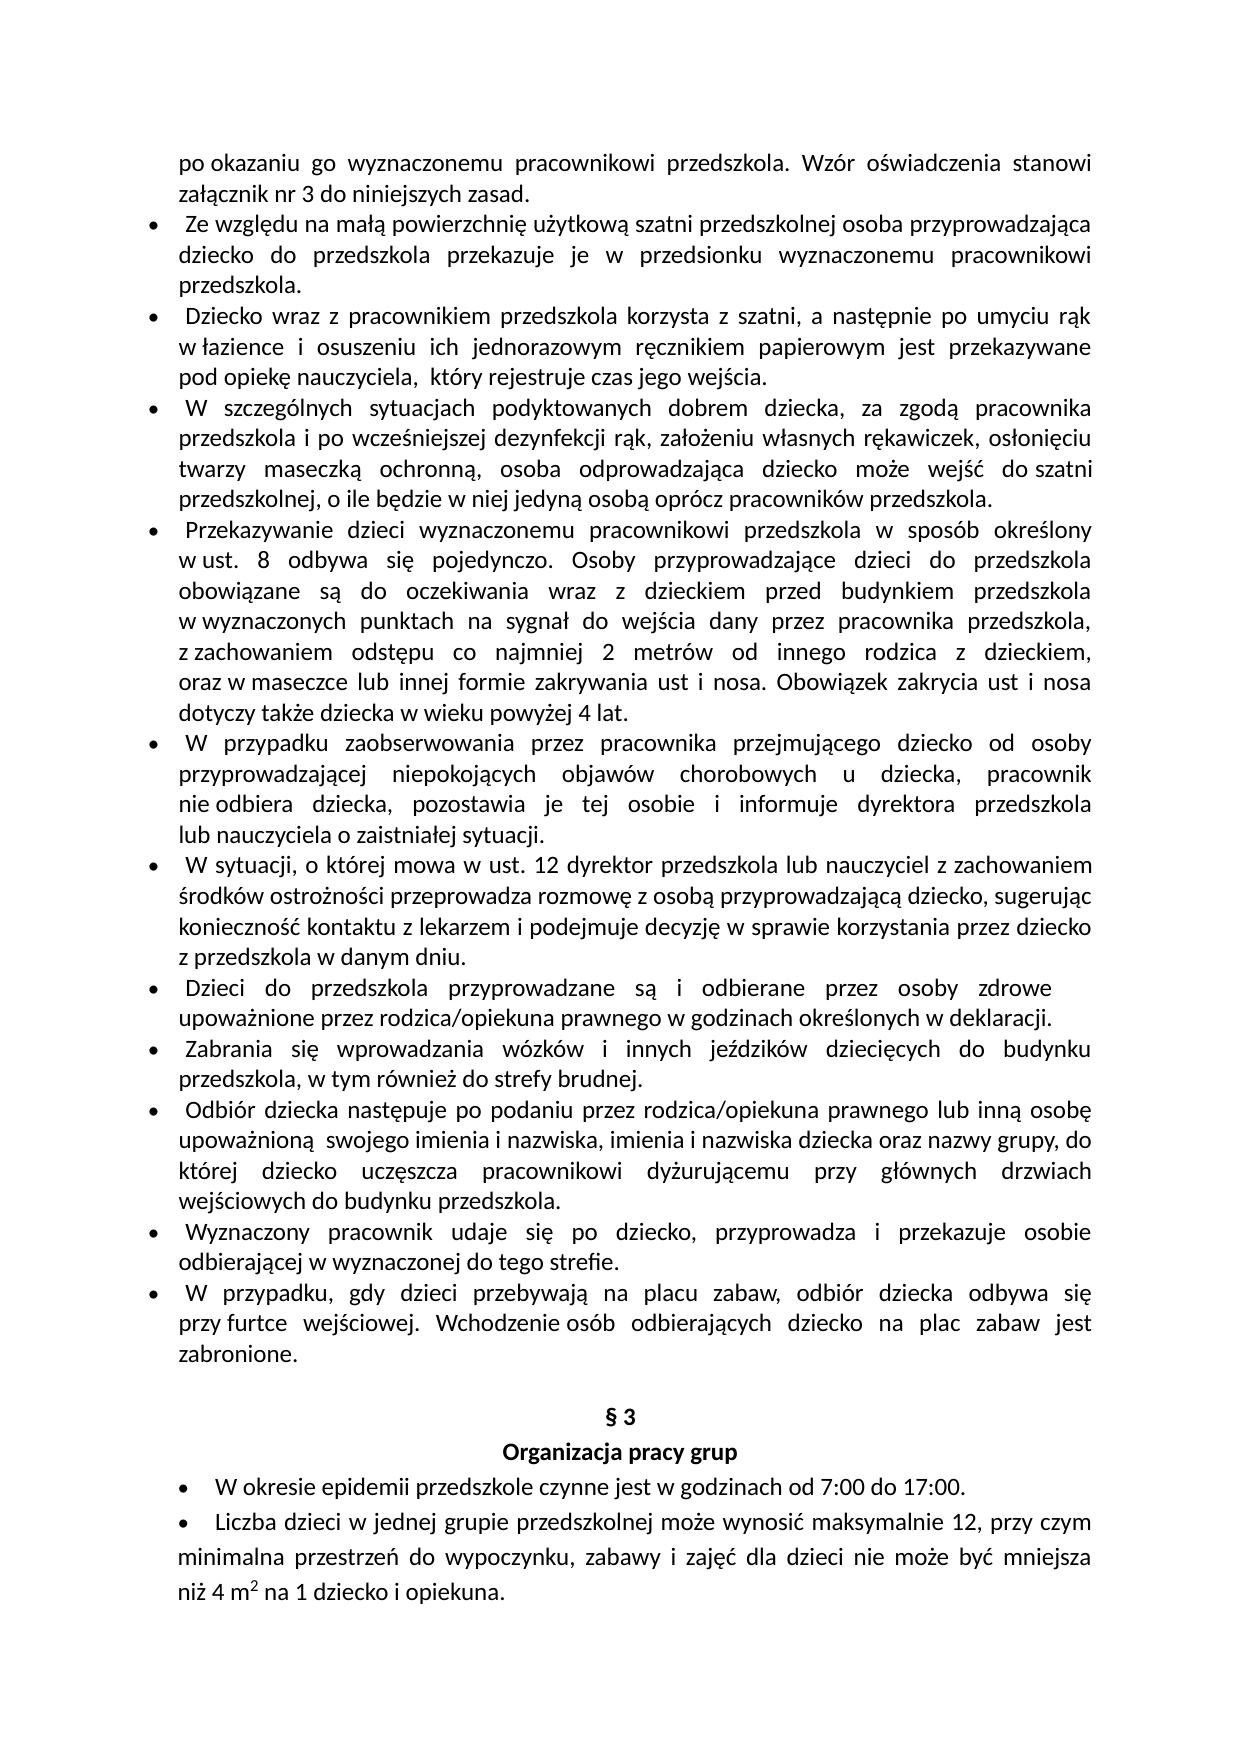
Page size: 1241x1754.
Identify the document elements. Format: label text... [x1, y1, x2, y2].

list W okresie epidemii przedszkole czynne jest w godzinach od 7:00 do 17:00. [140, 1471, 1093, 1501]
list Ze względu na małą powierzchnię użytkową szatni przedszkolnej osoba przyprowadzająca dziecko do przedszkola przekazuje je w przedsionku wyznaczonemu pracownikowi przedszkola. [141, 209, 1093, 300]
list Dzieci do przedszkola przyprowadzane są i odbierane przez osoby zdrowe upoważnione przez rodzica/opiekuna prawnego w godzinach określonych w deklaracji. [141, 972, 1093, 1033]
text § 3 [148, 1401, 1093, 1431]
text Organizacja pracy grup [148, 1436, 1093, 1466]
list Zabrania się wprowadzania wózków i innych jeździków dziecięcych do budynku przedszkola, w tym również do strefy brudnej. [141, 1033, 1093, 1094]
list Dziecko wraz z pracownikiem przedszkola korzysta z szatni, a następnie po umyciu rąk w łazience i osuszeniu ich jednorazowym ręcznikiem papierowym jest przekazywane pod opiekę nauczyciela, który rejestruje czas jego wejścia. [141, 300, 1093, 392]
list W szczególnych sytuacjach podyktowanych dobrem dziecka, za zgodą pracownika przedszkola i po wcześniejszej dezynfekcji rąk, założeniu własnych rękawiczek, osłonięciu twarzy maseczką ochronną, osoba odprowadzająca dziecko może wejść do szatni przedszkolnej, o ile będzie w niej jedyną osobą oprócz pracowników przedszkola. [141, 392, 1093, 514]
list W przypadku, gdy dzieci przebywają na placu zabaw, odbiór dziecka odbywa się przy furtce wejściowej. Wchodzenie osób odbierających dziecko na plac zabaw jest zabronione. [141, 1277, 1093, 1368]
list W przypadku zaobserwowania przez pracownika przejmującego dziecko od osoby przyprowadzającej niepokojących objawów chorobowych u dziecka, pracownik nie odbiera dziecka, pozostawia je tej osobie i informuje dyrektora przedszkola lub nauczyciela o zaistniałej sytuacji. [141, 727, 1093, 849]
list Wyznaczony pracownik udaje się po dziecko, przyprowadza i przekazuje osobie odbierającej w wyznaczonej do tego strefie. [141, 1216, 1093, 1277]
list Odbiór dziecka następuje po podaniu przez rodzica/opiekuna prawnego lub inną osobę upoważnioną swojego imienia i nazwiska, imienia i nazwiska dziecka oraz nazwy grupy, do której dziecko uczęszcza pracownikowi dyżurującemu przy głównych drzwiach wejściowych do budynku przedszkola. [141, 1094, 1093, 1216]
list W sytuacji, o której mowa w ust. 12 dyrektor przedszkola lub nauczyciel z zachowaniem środków ostrożności przeprowadza rozmowę z osobą przyprowadzającą dziecko, sugerując konieczność kontaktu z lekarzem i podejmuje decyzję w sprawie korzystania przez dziecko z przedszkola w danym dniu. [141, 849, 1093, 972]
list Przekazywanie dzieci wyznaczonemu pracownikowi przedszkola w sposób określony w ust. 8 odbywa się pojedynczo. Osoby przyprowadzające dzieci do przedszkola obowiązane są do oczekiwania wraz z dzieckiem przed budynkiem przedszkola w wyznaczonych punktach na sygnał do wejścia dany przez pracownika przedszkola, z zachowaniem odstępu co najmniej 2 metrów od innego rodzica z dzieckiem, oraz w maseczce lub innej formie zakrywania ust i nosa. Obowiązek zakrycia ust i nosa dotyczy także dziecka w wieku powyżej 4 lat. [141, 514, 1093, 727]
list po okazaniu go wyznaczonemu pracownikowi przedszkola. Wzór oświadczenia stanowi załącznik nr 3 do niniejszych zasad. [141, 148, 1093, 209]
list Liczba dzieci w jednej grupie przedszkolnej może wynosić maksymalnie 12, przy czym minimalna przestrzeń do wypoczynku, zabawy i zajęć dla dzieci nie może być mniejsza niż 4 m2 na 1 dziecko i opiekuna. [140, 1506, 1093, 1606]
